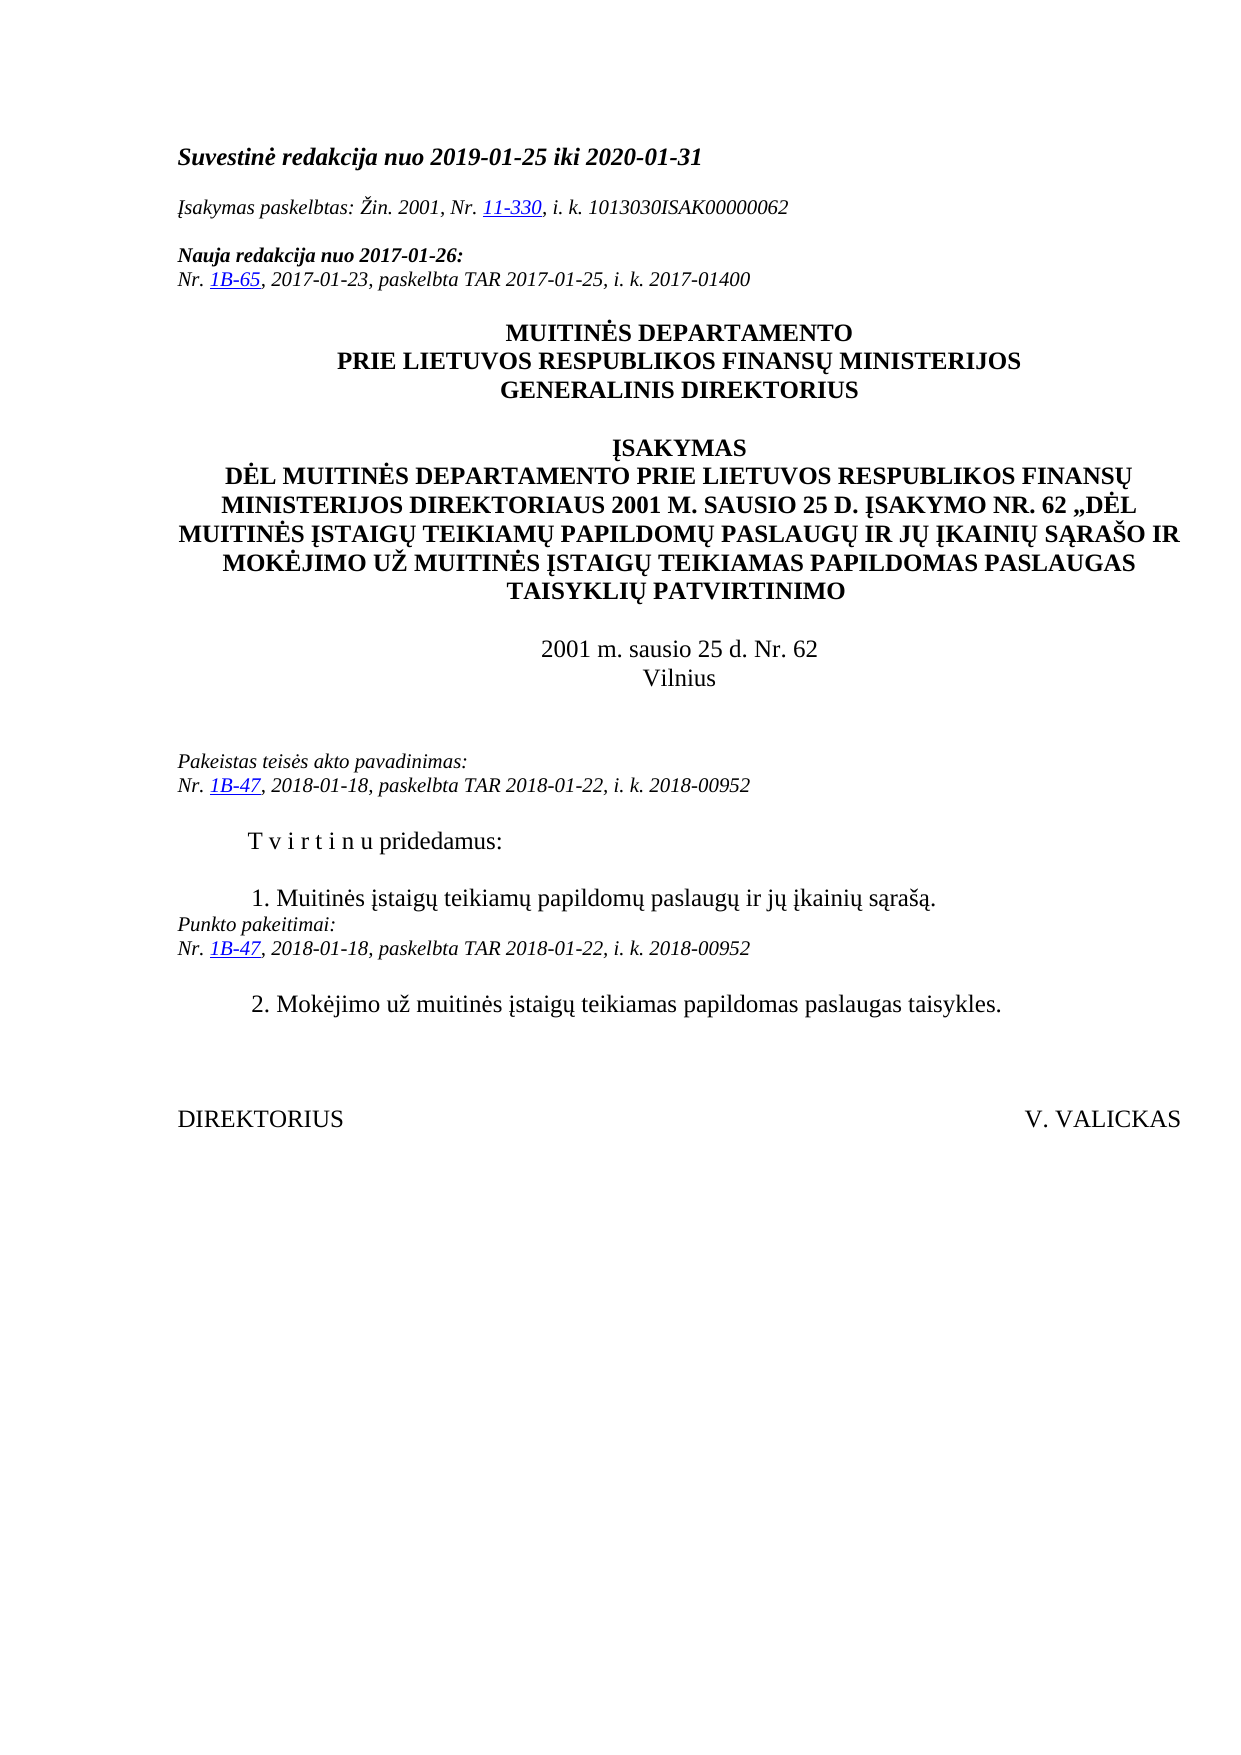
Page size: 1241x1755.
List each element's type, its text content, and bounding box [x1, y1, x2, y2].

text Nauja redakcija nuo 2017-01-26: [177, 243, 1181, 267]
text MUITINĖS DEPARTAMENTO [177, 318, 1181, 346]
text DIREKTORIUS V. VALICKAS [177, 1104, 1181, 1133]
text Pakeistas teisės akto pavadinimas: [177, 749, 1181, 773]
text Nr. 1B-47, 2018-01-18, paskelbta TAR 2018-01-22, i. k. 2018-00952 [177, 936, 1181, 960]
text DĖL MUITINĖS DEPARTAMENTO PRIE LIETUVOS RESPUBLIKOS FINANSŲ MINISTERIJOS DIREKTORIAUS 2001 M. SAUSIO 25 D. ĮSAKYMO NR. 62 „DĖL MUITINĖS ĮSTAIGŲ TEIKIAMŲ PAPILDOMŲ PASLAUGŲ IR JŲ ĮKAINIŲ SĄRAŠO IR MOKĖJIMO UŽ MUITINĖS ĮSTAIGŲ TEIKIAMAS PAPILDOMAS PASLAUGAS TAISYKLIŲ PATVIRTINIMO [177, 461, 1181, 605]
text 1. Muitinės įstaigų teikiamų papildomų paslaugų ir jų įkainių sąrašą. [177, 883, 1181, 912]
text 2001 m. sausio 25 d. Nr. 62 [177, 634, 1181, 663]
text Įsakymas paskelbtas: Žin. 2001, Nr. 11-330, i. k. 1013030ISAK00000062 [177, 195, 1181, 219]
text PRIE LIETUVOS RESPUBLIKOS FINANSŲ MINISTERIJOS [177, 346, 1181, 375]
text T v i r t i n u pridedamus: [177, 826, 1181, 854]
text 2. Mokėjimo už muitinės įstaigų teikiamas papildomas paslaugas taisykles. [177, 989, 1181, 1018]
text Suvestinė redakcija nuo 2019-01-25 iki 2020-01-31 [177, 142, 1181, 171]
text ĮSAKYMAS [177, 433, 1181, 461]
text Vilnius [177, 663, 1181, 691]
text Nr. 1B-65, 2017-01-23, paskelbta TAR 2017-01-25, i. k. 2017-01400 [177, 267, 1181, 291]
text Nr. 1B-47, 2018-01-18, paskelbta TAR 2018-01-22, i. k. 2018-00952 [177, 773, 1181, 797]
text GENERALINIS DIREKTORIUS [177, 375, 1181, 404]
text Punkto pakeitimai: [177, 912, 1181, 936]
